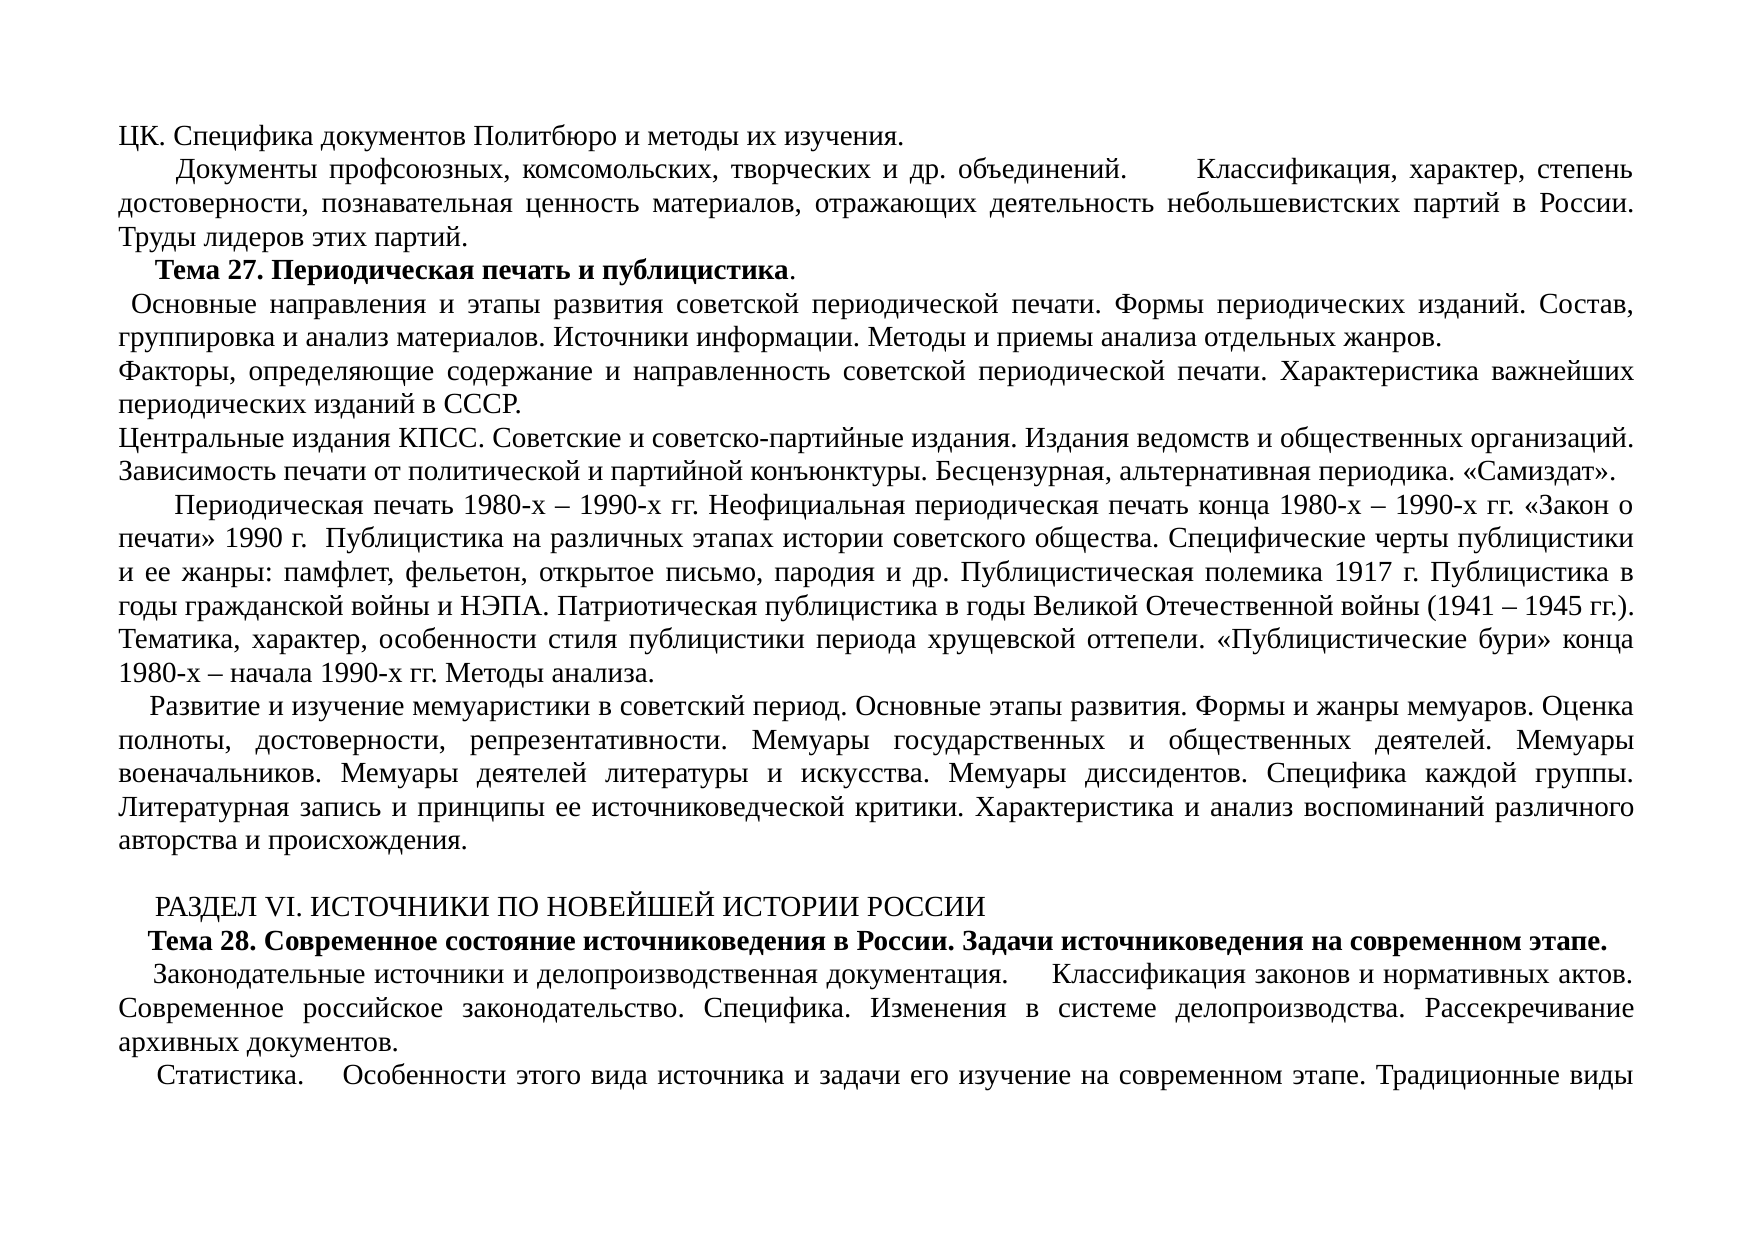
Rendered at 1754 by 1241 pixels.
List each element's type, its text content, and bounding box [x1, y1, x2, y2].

text Тема 28. Современное состояние источниковедения в России. Задачи источниковедения на современном этапе. [118, 923, 1636, 957]
text РАЗДЕЛ VI. ИСТОЧНИКИ ПО НОВЕЙШЕЙ ИСТОРИИ РОССИИ [118, 889, 1636, 923]
text Факторы, определяющие содержание и направленность советской периодической печати. Характеристика важнейших периодических изданий в СССР. [118, 353, 1636, 420]
text Развитие и изучение мемуаристики в советский период. Основные этапы развития. Формы и жанры мемуаров. Оценка полноты, достоверности, репрезентативности. Мемуары государственных и общественных деятелей. Мемуары военачальников. Мемуары деятелей литературы и искусства. Мемуары диссидентов. Специфика каждой группы. Литературная запись и принципы ее источниковедческой критики. Характеристика и анализ воспоминаний различного авторства и происхождения. [118, 688, 1636, 856]
text Центральные издания КПСС. Советские и советско-партийные издания. Издания ведомств и общественных организаций. Зависимость печати от политической и партийной конъюнктуры. Бесцензурная, альтернативная периодика. «Самиздат». [118, 420, 1636, 487]
text Периодическая печать 1980-х – 1990-х гг. Неофициальная периодическая печать конца 1980-х – 1990-х гг. «Закон о печати» 1990 г. Публицистика на различных этапах истории советского общества. Специфические черты публицистики и ее жанры: памфлет, фельетон, открытое письмо, пародия и др. Публицистическая полемика 1917 г. Публицистика в годы гражданской войны и НЭПА. Патриотическая публицистика в годы Великой Отечественной войны (1941 – 1945 гг.). Тематика, характер, особенности стиля публицистики периода хрущевской оттепели. «Публицистические бури» конца 1980-х – начала 1990-х гг. Методы анализа. [118, 487, 1636, 688]
text Документы профсоюзных, комсомольских, творческих и др. объединений. Классификация, характер, степень достоверности, познавательная ценность материалов, отражающих деятельность небольшевистских партий в России. Труды лидеров этих партий. [118, 152, 1636, 252]
text ЦК. Специфика документов Политбюро и методы их изучения. [118, 118, 1636, 152]
text Статистика. Особенности этого вида источника и задачи его изучение на современном этапе. Традиционные виды [118, 1057, 1636, 1091]
text Основные направления и этапы развития советской периодической печати. Формы периодических изданий. Состав, группировка и анализ материалов. Источники информации. Методы и приемы анализа отдельных жанров. [118, 286, 1636, 353]
text Тема 27. Периодическая печать и публицистика. [118, 252, 1636, 286]
text Законодательные источники и делопроизводственная документация. Классификация законов и нормативных актов. Современное российское законодательство. Специфика. Изменения в системе делопроизводства. Рассекречивание архивных документов. [118, 957, 1636, 1057]
